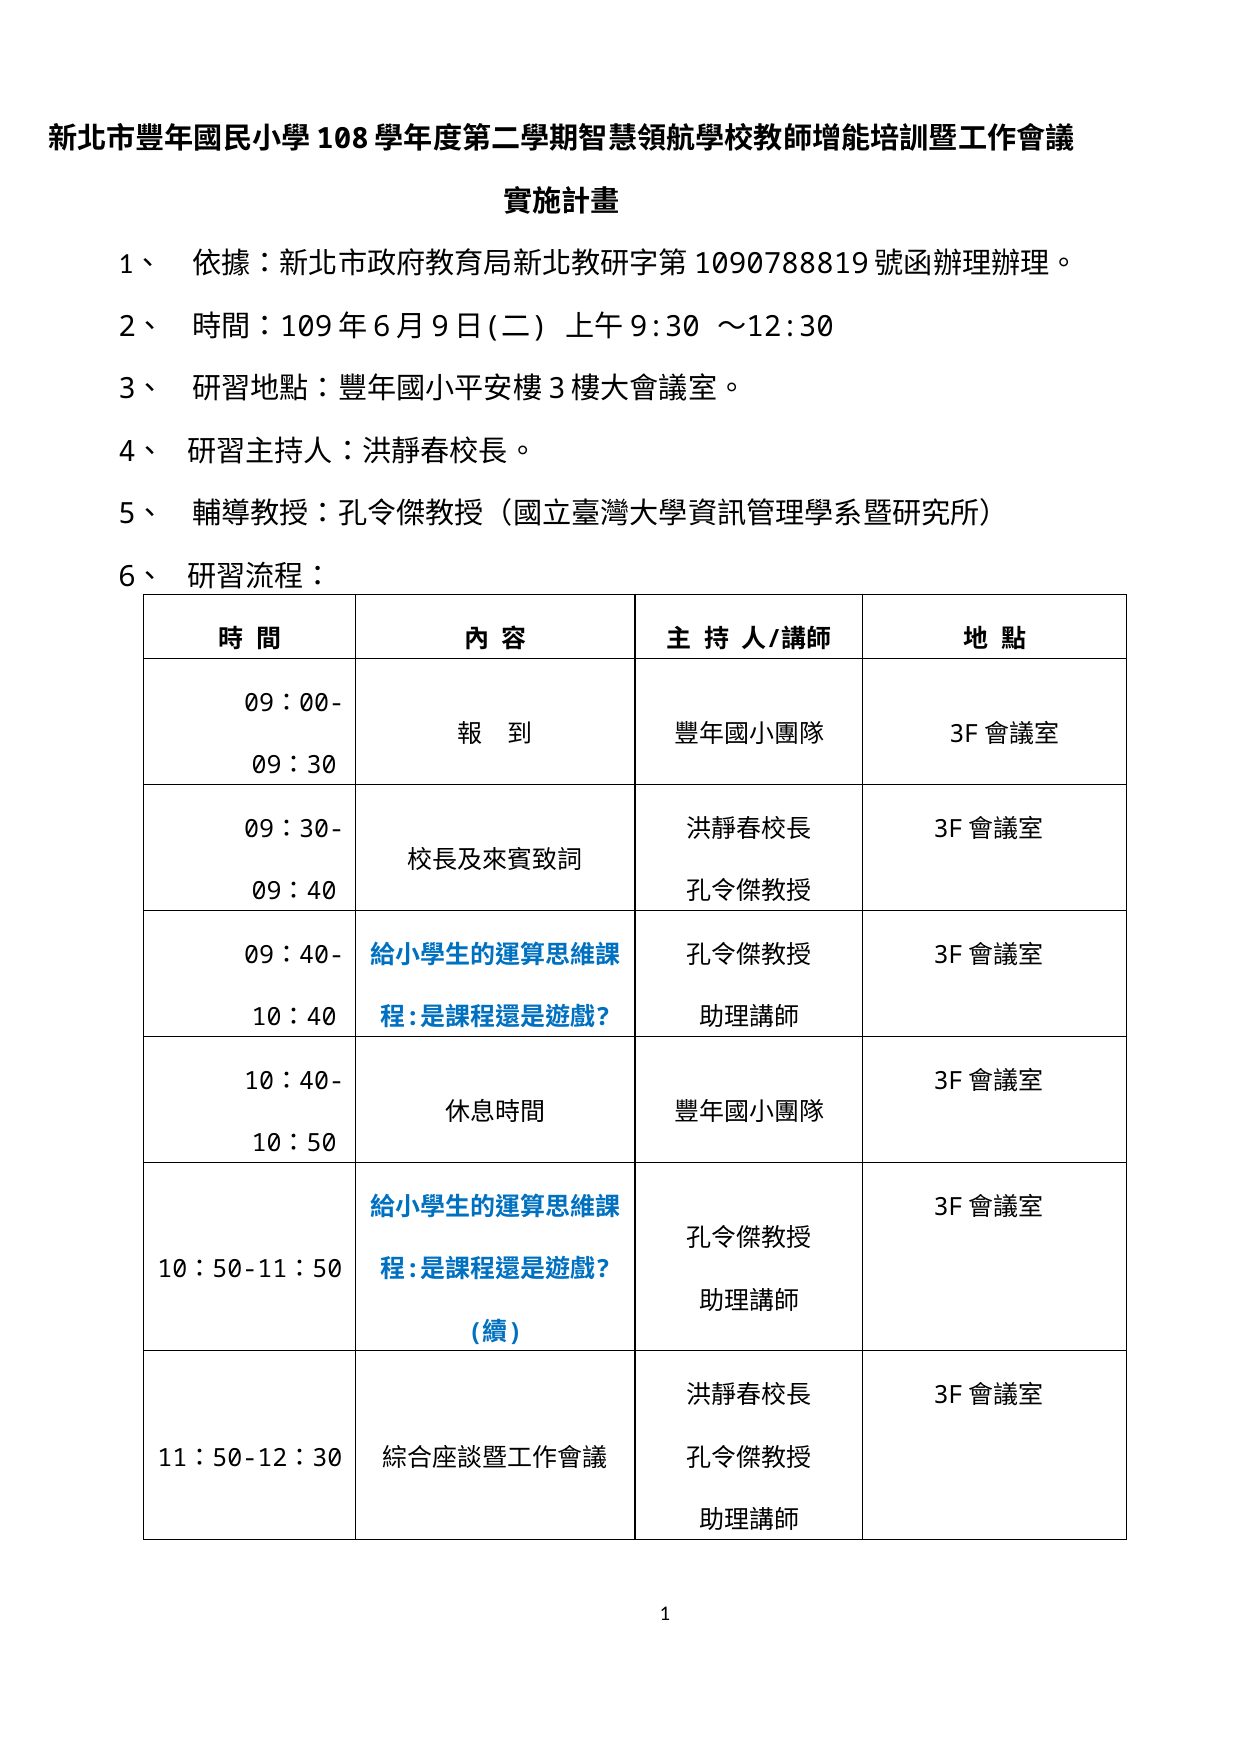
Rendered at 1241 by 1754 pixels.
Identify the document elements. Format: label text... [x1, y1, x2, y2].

table_header 主 持 人/講師 [636, 595, 862, 658]
table_cell 3F會議室 [863, 659, 1126, 784]
table_cell 綜合座談暨工作會議 [356, 1351, 634, 1539]
table_cell 豐年國小團隊 [636, 1037, 862, 1162]
table_cell 孔令傑教授 助理講師 [636, 911, 862, 1036]
table_cell 給小學生的運算思維課程:是課程還是遊戲? [356, 911, 634, 1036]
table_cell 3F會議室 [863, 911, 1126, 1036]
table_cell 09：00-09：30 [144, 659, 355, 784]
list 時間：109年6月9日(二) 上午9:30 〜12:30 [118, 282, 1152, 344]
text 實施計畫 [0, 157, 1152, 219]
table_cell 豐年國小團隊 [636, 659, 862, 784]
table_cell 3F會議室 [863, 1351, 1126, 1539]
list 研習地點：豐年國小平安樓3樓大會議室。 [118, 344, 1152, 407]
table_header 地 點 [863, 595, 1126, 658]
table_cell 3F會議室 [863, 785, 1126, 910]
text 新北市豐年國民小學108學年度第二學期智慧領航學校教師增能培訓暨工作會議 [0, 94, 1152, 157]
table_cell 3F會議室 [863, 1037, 1126, 1162]
table_cell 孔令傑教授 助理講師 [636, 1163, 862, 1350]
table_cell 休息時間 [356, 1037, 634, 1162]
table_cell 給小學生的運算思維課程:是課程還是遊戲?(續) [356, 1163, 634, 1350]
table_cell 11：50-12：30 [144, 1351, 355, 1539]
table_header 時 間 [144, 595, 355, 658]
table_cell 09：30-09：40 [144, 785, 355, 910]
list 依據：新北市政府教育局新北教研字第1090788819號函辦理辦理。 [118, 219, 1152, 282]
list 輔導教授：孔令傑教授（國立臺灣大學資訊管理學系暨研究所） [118, 469, 1152, 532]
table_cell 10：40-10：50 [144, 1037, 355, 1162]
table_cell 報 到 [356, 659, 634, 784]
table_cell 3F會議室 [863, 1163, 1126, 1350]
list 研習主持人：洪靜春校長。 [118, 407, 1152, 469]
list 研習流程： [118, 532, 1152, 594]
table_header 內 容 [356, 595, 634, 658]
table_cell 校長及來賓致詞 [356, 785, 634, 910]
table_cell 洪靜春校長 孔令傑教授 [636, 785, 862, 910]
table_cell 洪靜春校長 孔令傑教授 助理講師 [636, 1351, 862, 1539]
table_cell 10：50-11：50 [144, 1163, 355, 1350]
table_cell 09：40-10：40 [144, 911, 355, 1036]
